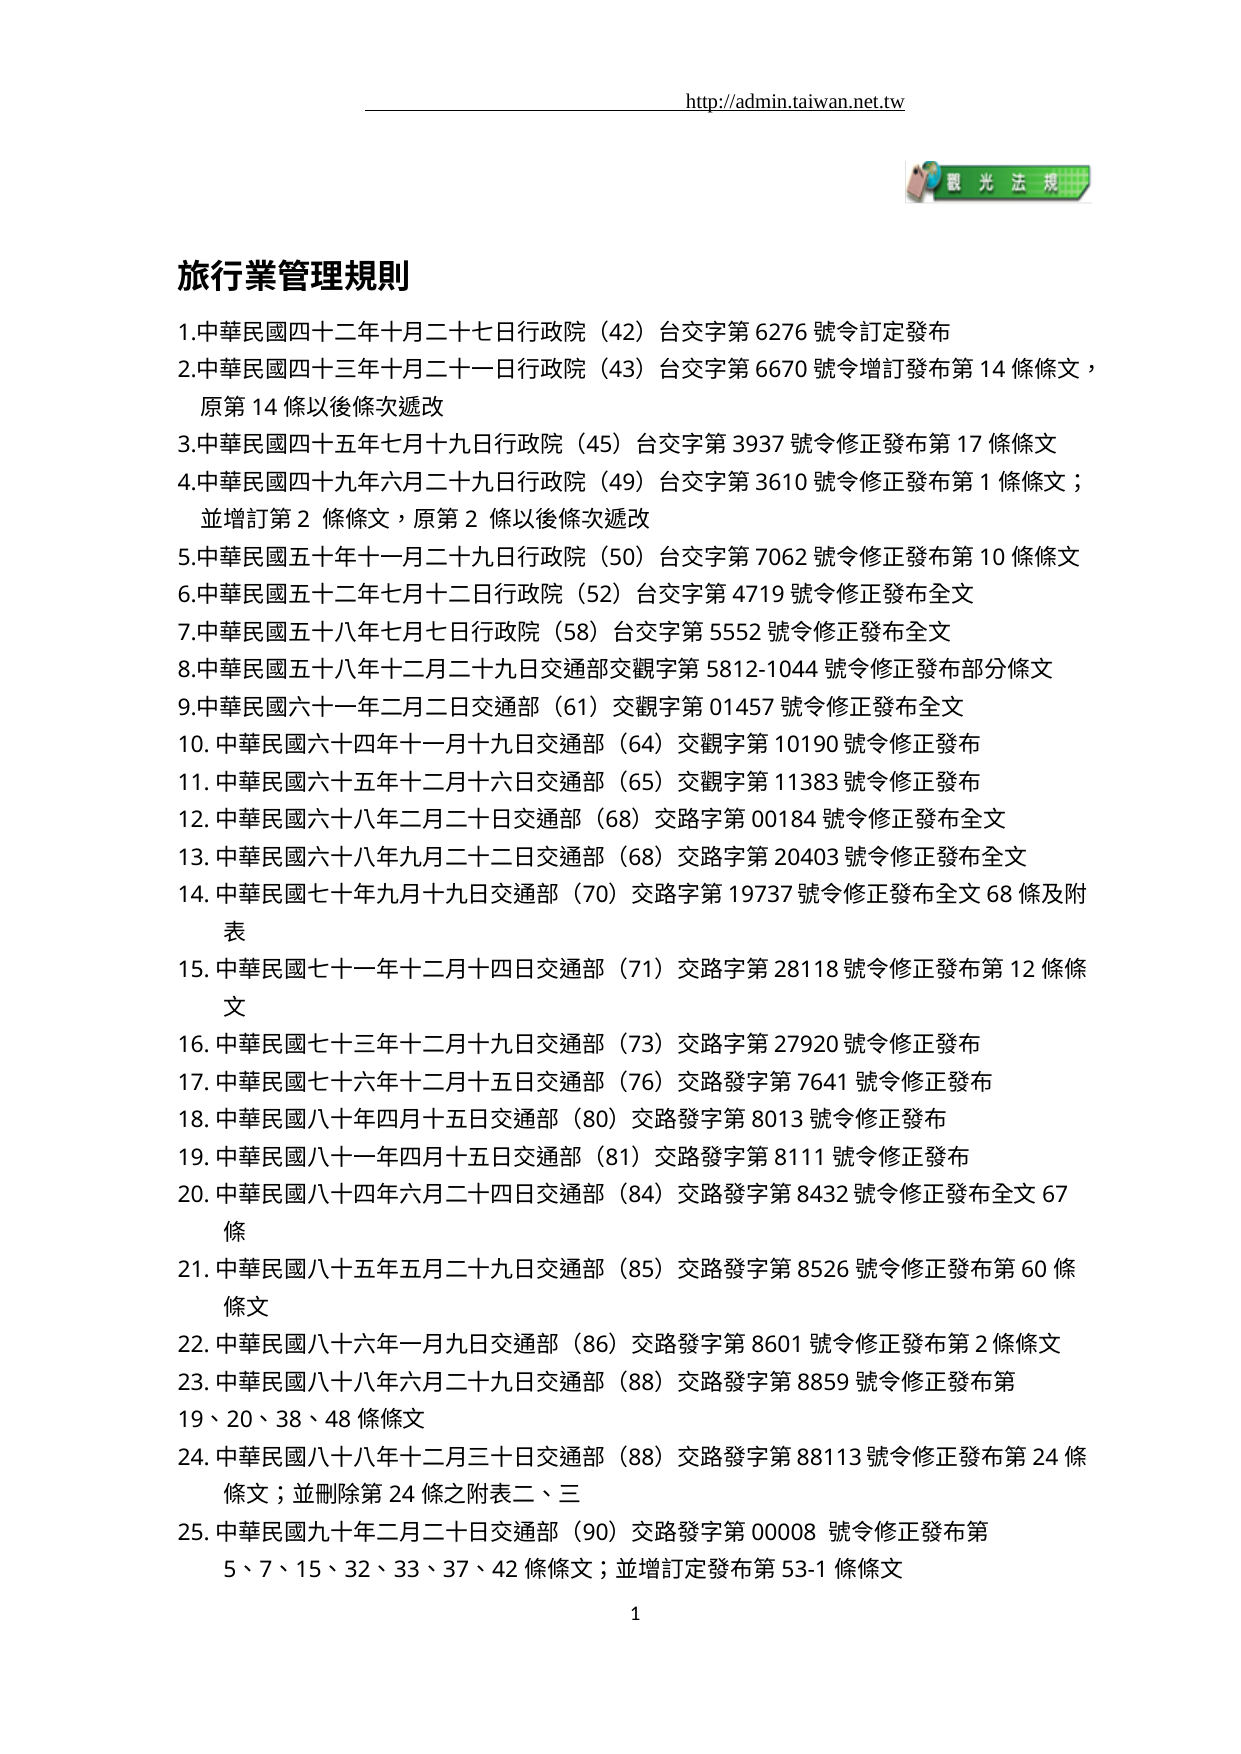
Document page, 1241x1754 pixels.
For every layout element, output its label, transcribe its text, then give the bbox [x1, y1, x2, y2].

text 23. 中華民國八十八年六月二十九日交通部（88）交路發字第 8859 號令修正發布第 19、20、38、48 條條文 [177, 1361, 1092, 1436]
text 旅行業管理規則 [177, 236, 1092, 311]
text 25. 中華民國九十年二月二十日交通部（90）交路發字第 00008 號令修正發布第 5、7、15、32、33、37、42 條條文；並增訂定發布第 53-1 條條文 [177, 1511, 1092, 1586]
text 8.中華民國五十八年十二月二十九日交通部交觀字第 5812-1044 號令修正發布部分條文 [177, 649, 1092, 686]
text 12. 中華民國六十八年二月二十日交通部（68）交路字第 00184 號令修正發布全文 [177, 799, 1092, 836]
text 2.中華民國四十三年十月二十一日行政院（43）台交字第 6670 號令增訂發布第 14 條條文，原第 14 條以後條次遞改 [177, 349, 1092, 424]
text 10. 中華民國六十四年十一月十九日交通部（64）交觀字第10190號令修正發布 [177, 724, 1092, 761]
text 1.中華民國四十二年十月二十七日行政院（42）台交字第 6276 號令訂定發布 [177, 311, 1092, 349]
picture [904, 161, 1093, 206]
text 13. 中華民國六十八年九月二十二日交通部（68）交路字第 20403號令修正發布全文 [177, 836, 1092, 874]
text 14. 中華民國七十年九月十九日交通部（70）交路字第19737號令修正發布全文 68 條及附表 [177, 874, 1092, 949]
text 11. 中華民國六十五年十二月十六日交通部（65）交觀字第11383號令修正發布 [177, 761, 1092, 799]
text 5.中華民國五十年十一月二十九日行政院（50）台交字第 7062 號令修正發布第 10 條條文 [177, 536, 1092, 574]
text 9.中華民國六十一年二月二日交通部（61）交觀字第 01457 號令修正發布全文 [177, 686, 1092, 724]
text 16. 中華民國七十三年十二月十九日交通部（73）交路字第27920號令修正發布 [177, 1024, 1092, 1061]
text 3.中華民國四十五年七月十九日行政院（45）台交字第 3937 號令修正發布第 17 條條文 [177, 424, 1092, 461]
text 15. 中華民國七十一年十二月十四日交通部（71）交路字第28118號令修正發布第 12 條條文 [177, 949, 1092, 1024]
text 19. 中華民國八十一年四月十五日交通部（81）交路發字第 8111 號令修正發布 [177, 1136, 1092, 1174]
text 22. 中華民國八十六年一月九日交通部（86）交路發字第 8601 號令修正發布第2條條文 [177, 1324, 1092, 1361]
text 24. 中華民國八十八年十二月三十日交通部（88）交路發字第88113號令修正發布第 24 條條文；並刪除第 24 條之附表二、三 [177, 1436, 1092, 1511]
text 6.中華民國五十二年七月十二日行政院（52）台交字第 4719 號令修正發布全文 [177, 574, 1092, 611]
text 21. 中華民國八十五年五月二十九日交通部（85）交路發字第 8526 號令修正發布第 60 條條文 [177, 1249, 1092, 1324]
text 4.中華民國四十九年六月二十九日行政院（49）台交字第 3610 號令修正發布第 1 條條文；並增訂第 2 條條文，原第 2 條以後條次遞改 [177, 461, 1092, 536]
text 18. 中華民國八十年四月十五日交通部（80）交路發字第 8013 號令修正發布 [177, 1099, 1092, 1136]
text 17. 中華民國七十六年十二月十五日交通部（76）交路發字第 7641 號令修正發布 [177, 1061, 1092, 1099]
text 20. 中華民國八十四年六月二十四日交通部（84）交路發字第8432號令修正發布全文 67 條 [177, 1174, 1092, 1249]
text 7.中華民國五十八年七月七日行政院（58）台交字第 5552 號令修正發布全文 [177, 611, 1092, 649]
